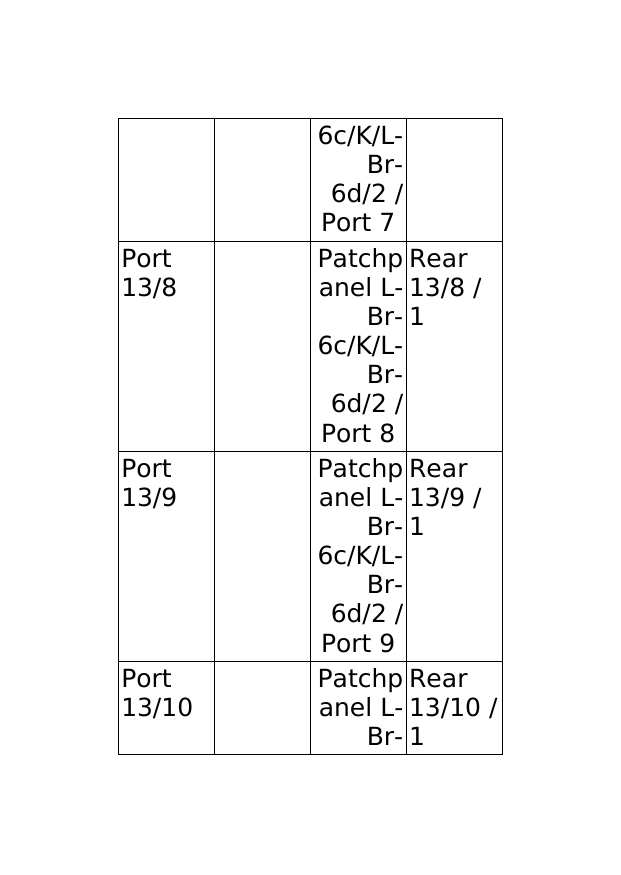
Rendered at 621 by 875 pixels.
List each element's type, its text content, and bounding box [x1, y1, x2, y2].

table_cell [215, 119, 310, 241]
table_cell [215, 662, 310, 754]
table_cell 6c/K/L-Br-6d/2 / Port 7 [311, 119, 406, 241]
table_cell Port 13/8 [119, 242, 214, 451]
table_cell Rear 13/10 / 1 [407, 662, 502, 754]
table_cell [215, 452, 310, 661]
table_cell Patchpanel L-Br- [311, 662, 406, 754]
table_cell Port 13/10 [119, 662, 214, 754]
table_cell Rear 13/9 / 1 [407, 452, 502, 661]
table_cell Port 13/9 [119, 452, 214, 661]
table_cell [119, 119, 214, 241]
table_cell [407, 119, 502, 241]
table_cell [215, 242, 310, 451]
table_cell Patchpanel L-Br-6c/K/L-Br-6d/2 / Port 8 [311, 242, 406, 451]
table_cell Rear 13/8 / 1 [407, 242, 502, 451]
table_cell Patchpanel L-Br-6c/K/L-Br-6d/2 / Port 9 [311, 452, 406, 661]
